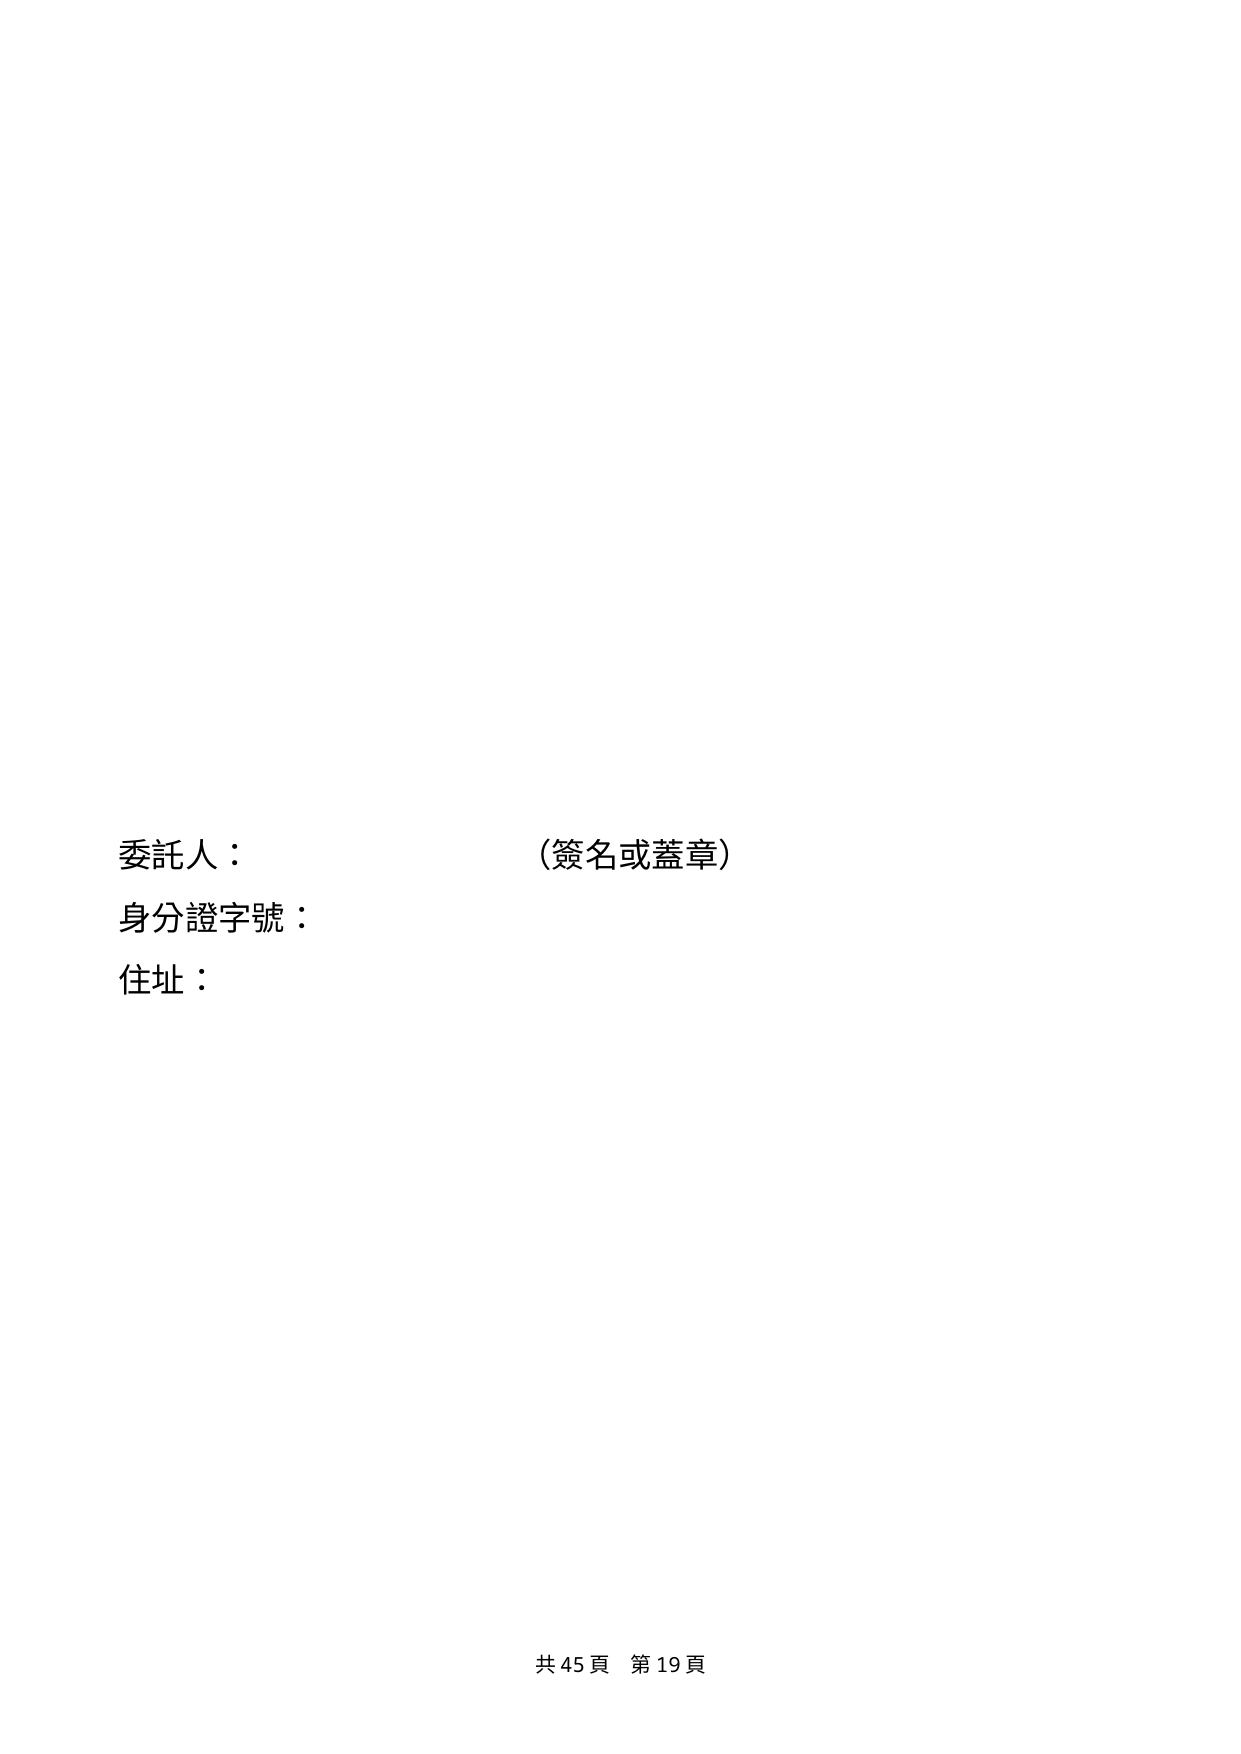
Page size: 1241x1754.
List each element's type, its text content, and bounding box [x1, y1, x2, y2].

text 身分證字號： [118, 874, 1122, 936]
text 住址： [118, 936, 1122, 999]
text 委託人： （簽名或蓋章） [118, 811, 1122, 874]
